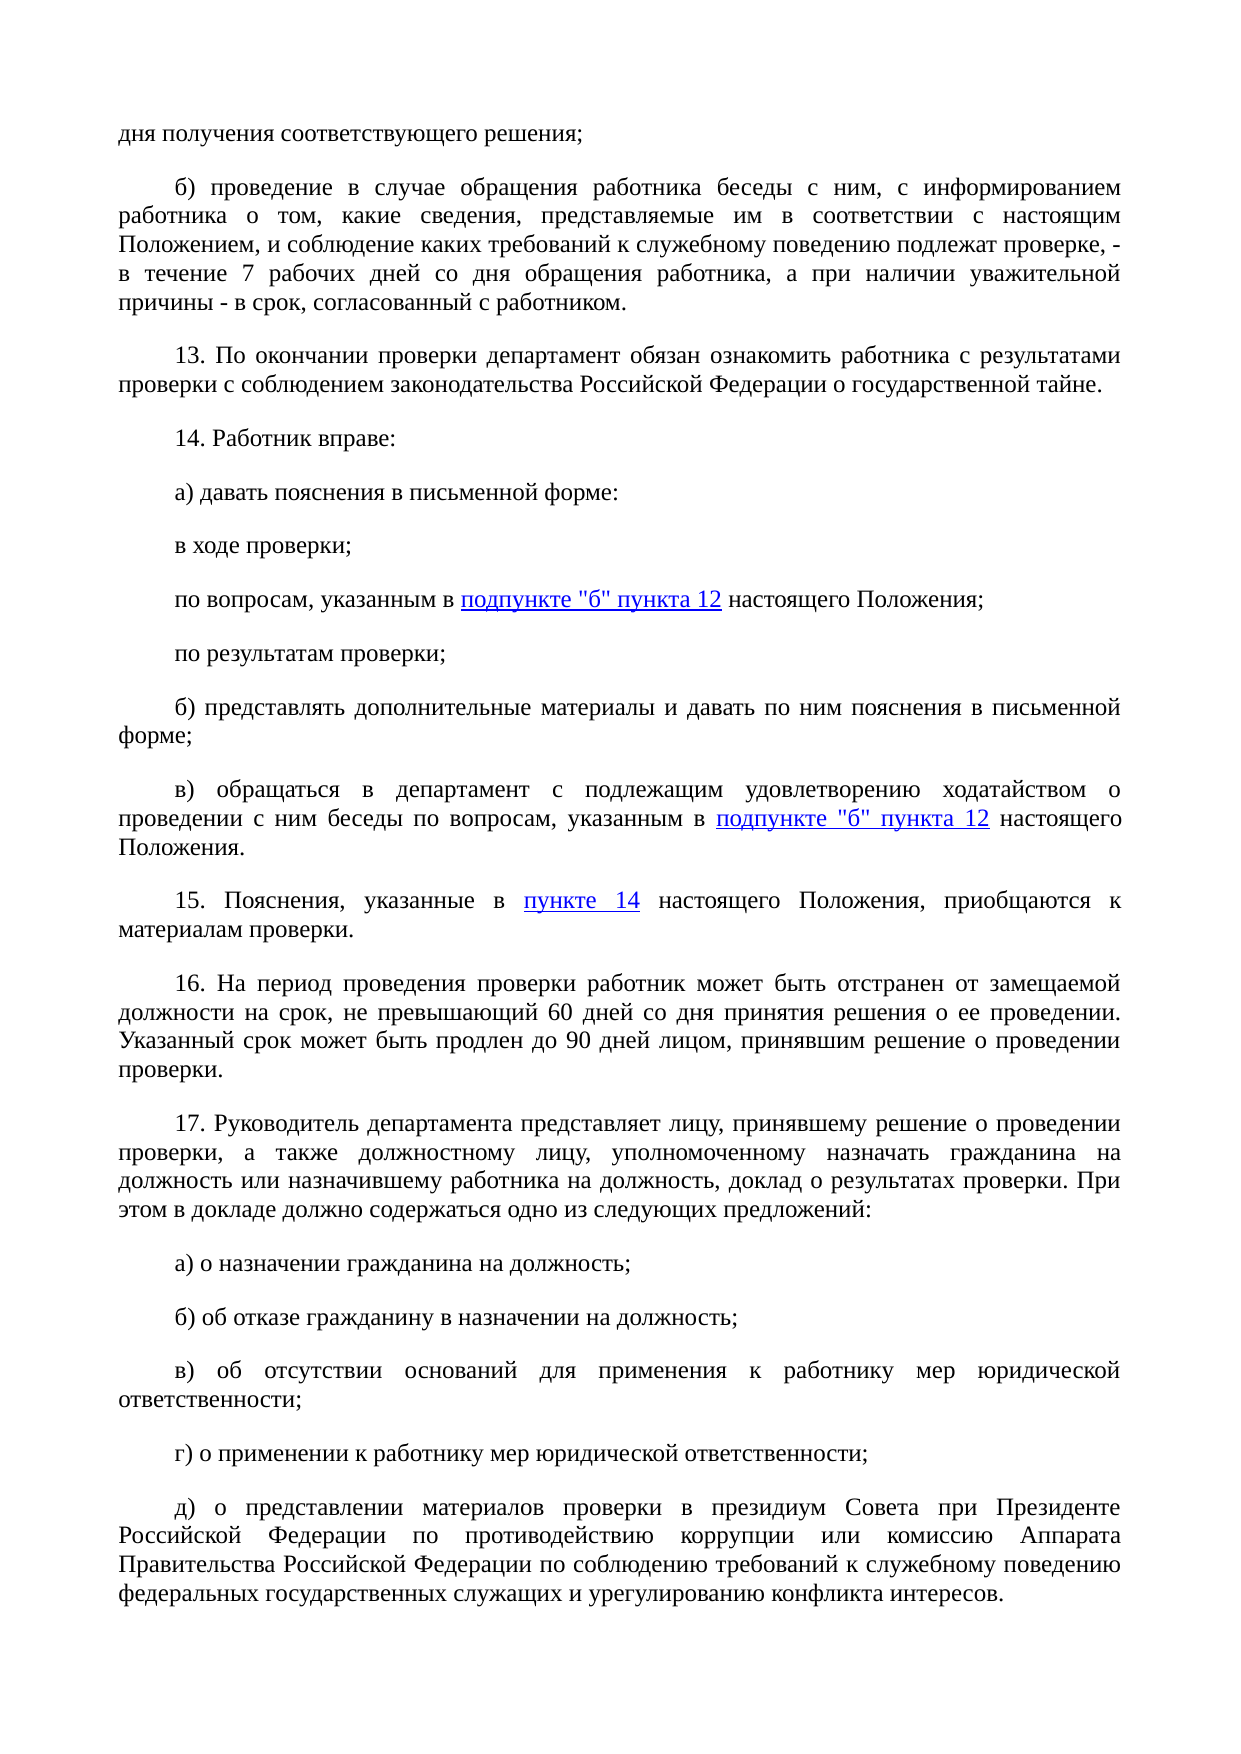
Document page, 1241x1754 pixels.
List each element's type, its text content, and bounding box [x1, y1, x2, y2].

text в) обращаться в департамент с подлежащим удовлетворению ходатайством о проведении с ним беседы по вопросам, указанным в подпункте "б" пункта 12 настоящего Положения. [118, 774, 1122, 861]
text в ходе проверки; [118, 531, 1122, 559]
text а) давать пояснения в письменной форме: [118, 477, 1122, 506]
text б) проведение в случае обращения работника беседы с ним, с информированием работника о том, какие сведения, представляемые им в соответствии с настоящим Положением, и соблюдение каких требований к служебному поведению подлежат проверке, - в течение 7 рабочих дней со дня обращения работника, а при наличии уважительной причины - в срок, согласованный с работником. [118, 172, 1122, 316]
text по результатам проверки; [118, 638, 1122, 667]
text 14. Работник вправе: [118, 423, 1122, 452]
text 16. На период проведения проверки работник может быть отстранен от замещаемой должности на срок, не превышающий 60 дней со дня принятия решения о ее проведении. Указанный срок может быть продлен до 90 дней лицом, принявшим решение о проведении проверки. [118, 968, 1122, 1083]
text д) о представлении материалов проверки в президиум Совета при Президенте Российской Федерации по противодействию коррупции или комиссию Аппарата Правительства Российской Федерации по соблюдению требований к служебному поведению федеральных государственных служащих и урегулированию конфликта интересов. [118, 1492, 1122, 1607]
text в) об отсутствии оснований для применения к работнику мер юридической ответственности; [118, 1356, 1122, 1413]
text дня получения соответствующего решения; [118, 118, 1122, 147]
text 13. По окончании проверки департамент обязан ознакомить работника с результатами проверки с соблюдением законодательства Российской Федерации о государственной тайне. [118, 341, 1122, 398]
text 17. Руководитель департамента представляет лицу, принявшему решение о проведении проверки, а также должностному лицу, уполномоченному назначать гражданина на должность или назначившему работника на должность, доклад о результатах проверки. При этом в докладе должно содержаться одно из следующих предложений: [118, 1108, 1122, 1223]
text 15. Пояснения, указанные в пункте 14 настоящего Положения, приобщаются к материалам проверки. [118, 886, 1122, 943]
text а) о назначении гражданина на должность; [118, 1248, 1122, 1277]
text по вопросам, указанным в подпункте "б" пункта 12 настоящего Положения; [118, 584, 1122, 613]
text б) представлять дополнительные материалы и давать по ним пояснения в письменной форме; [118, 692, 1122, 749]
text г) о применении к работнику мер юридической ответственности; [118, 1438, 1122, 1467]
text б) об отказе гражданину в назначении на должность; [118, 1302, 1122, 1331]
